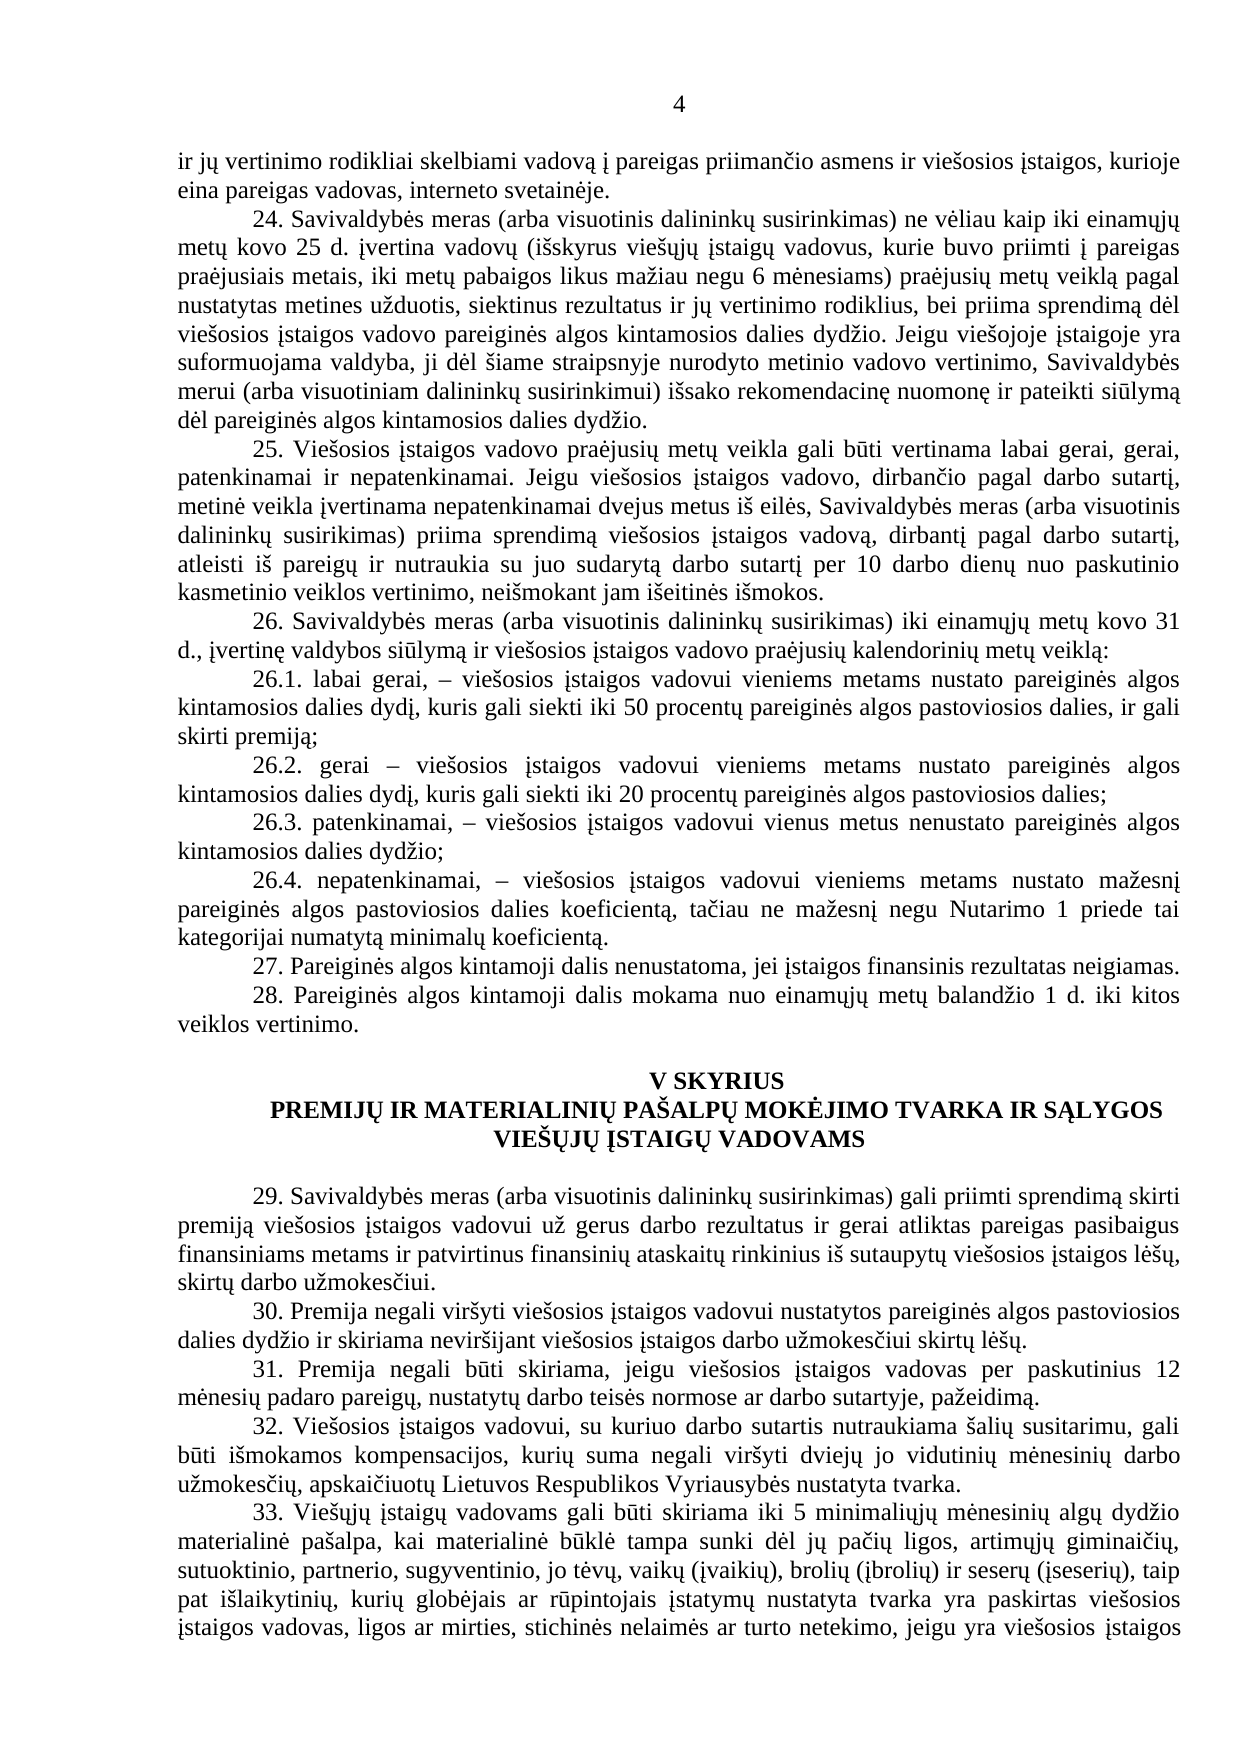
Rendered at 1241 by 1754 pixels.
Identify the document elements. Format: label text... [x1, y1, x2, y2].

text 33. Viešųjų įstaigų vadovams gali būti skiriama iki 5 minimaliųjų mėnesinių algų dydžio materialinė pašalpa, kai materialinė būklė tampa sunki dėl jų pačių ligos, artimųjų giminaičių, sutuoktinio, partnerio, sugyventinio, jo tėvų, vaikų (įvaikių), brolių (įbrolių) ir seserų (įseserių), taip pat išlaikytinių, kurių globėjais ar rūpintojais įstatymų nustatyta tvarka yra paskirtas viešosios įstaigos vadovas, ligos ar mirties, stichinės nelaimės ar turto netekimo, jeigu yra viešosios įstaigos [177, 1497, 1181, 1641]
text 25. Viešosios įstaigos vadovo praėjusių metų veikla gali būti vertinama labai gerai, gerai, patenkinamai ir nepatenkinamai. Jeigu viešosios įstaigos vadovo, dirbančio pagal darbo sutartį, metinė veikla įvertinama nepatenkinamai dvejus metus iš eilės, Savivaldybės meras (arba visuotinis dalininkų susirikimas) priima sprendimą viešosios įstaigos vadovą, dirbantį pagal darbo sutartį, atleisti iš pareigų ir nutraukia su juo sudarytą darbo sutartį per 10 darbo dienų nuo paskutinio kasmetinio veiklos vertinimo, neišmokant jam išeitinės išmokos. [177, 434, 1181, 606]
text 30. Premija negali viršyti viešosios įstaigos vadovui nustatytos pareiginės algos pastoviosios dalies dydžio ir skiriama neviršijant viešosios įstaigos darbo užmokesčiui skirtų lėšų. [177, 1296, 1181, 1354]
text 27. Pareiginės algos kintamoji dalis nenustatoma, jei įstaigos finansinis rezultatas neigiamas. [177, 951, 1181, 980]
text PREMIJŲ IR MATERIALINIŲ PAŠALPŲ MOKĖJIMO TVARKA IR SĄLYGOS VIEŠŲJŲ ĮSTAIGŲ VADOVAMS [177, 1095, 1181, 1152]
text 29. Savivaldybės meras (arba visuotinis dalininkų susirinkimas) gali priimti sprendimą skirti premiją viešosios įstaigos vadovui už gerus darbo rezultatus ir gerai atliktas pareigas pasibaigus finansiniams metams ir patvirtinus finansinių ataskaitų rinkinius iš sutaupytų viešosios įstaigos lėšų, skirtų darbo užmokesčiui. [177, 1181, 1181, 1296]
text 26.1. labai gerai, – viešosios įstaigos vadovui vieniems metams nustato pareiginės algos kintamosios dalies dydį, kuris gali siekti iki 50 procentų pareiginės algos pastoviosios dalies, ir gali skirti premiją; [177, 664, 1181, 750]
text 26.4. nepatenkinamai, – viešosios įstaigos vadovui vieniems metams nustato mažesnį pareiginės algos pastoviosios dalies koeficientą, tačiau ne mažesnį negu Nutarimo 1 priede tai kategorijai numatytą minimalų koeficientą. [177, 865, 1181, 951]
text 28. Pareiginės algos kintamoji dalis mokama nuo einamųjų metų balandžio 1 d. iki kitos veiklos vertinimo. [177, 980, 1181, 1037]
text 26. Savivaldybės meras (arba visuotinis dalininkų susirikimas) iki einamųjų metų kovo 31 d., įvertinę valdybos siūlymą ir viešosios įstaigos vadovo praėjusių kalendorinių metų veiklą: [177, 606, 1181, 664]
text ir jų vertinimo rodikliai skelbiami vadovą į pareigas priimančio asmens ir viešosios įstaigos, kurioje eina pareigas vadovas, interneto svetainėje. [177, 146, 1181, 204]
text 32. Viešosios įstaigos vadovui, su kuriuo darbo sutartis nutraukiama šalių susitarimu, gali būti išmokamos kompensacijos, kurių suma negali viršyti dviejų jo vidutinių mėnesinių darbo užmokesčių, apskaičiuotų Lietuvos Respublikos Vyriausybės nustatyta tvarka. [177, 1411, 1181, 1497]
text 24. Savivaldybės meras (arba visuotinis dalininkų susirinkimas) ne vėliau kaip iki einamųjų metų kovo 25 d. įvertina vadovų (išskyrus viešųjų įstaigų vadovus, kurie buvo priimti į pareigas praėjusiais metais, iki metų pabaigos likus mažiau negu 6 mėnesiams) praėjusių metų veiklą pagal nustatytas metines užduotis, siektinus rezultatus ir jų vertinimo rodiklius, bei priima sprendimą dėl viešosios įstaigos vadovo pareiginės algos kintamosios dalies dydžio. Jeigu viešojoje įstaigoje yra suformuojama valdyba, ji dėl šiame straipsnyje nurodyto metinio vadovo vertinimo, Savivaldybės merui (arba visuotiniam dalininkų susirinkimui) išsako rekomendacinę nuomonę ir pateikti siūlymą dėl pareiginės algos kintamosios dalies dydžio. [177, 204, 1181, 434]
text 26.2. gerai – viešosios įstaigos vadovui vieniems metams nustato pareiginės algos kintamosios dalies dydį, kuris gali siekti iki 20 procentų pareiginės algos pastoviosios dalies; [177, 750, 1181, 807]
text 31. Premija negali būti skiriama, jeigu viešosios įstaigos vadovas per paskutinius 12 mėnesių padaro pareigų, nustatytų darbo teisės normose ar darbo sutartyje, pažeidimą. [177, 1354, 1181, 1411]
text V SKYRIUS [177, 1066, 1181, 1095]
text 26.3. patenkinamai, – viešosios įstaigos vadovui vienus metus nenustato pareiginės algos kintamosios dalies dydžio; [177, 807, 1181, 865]
